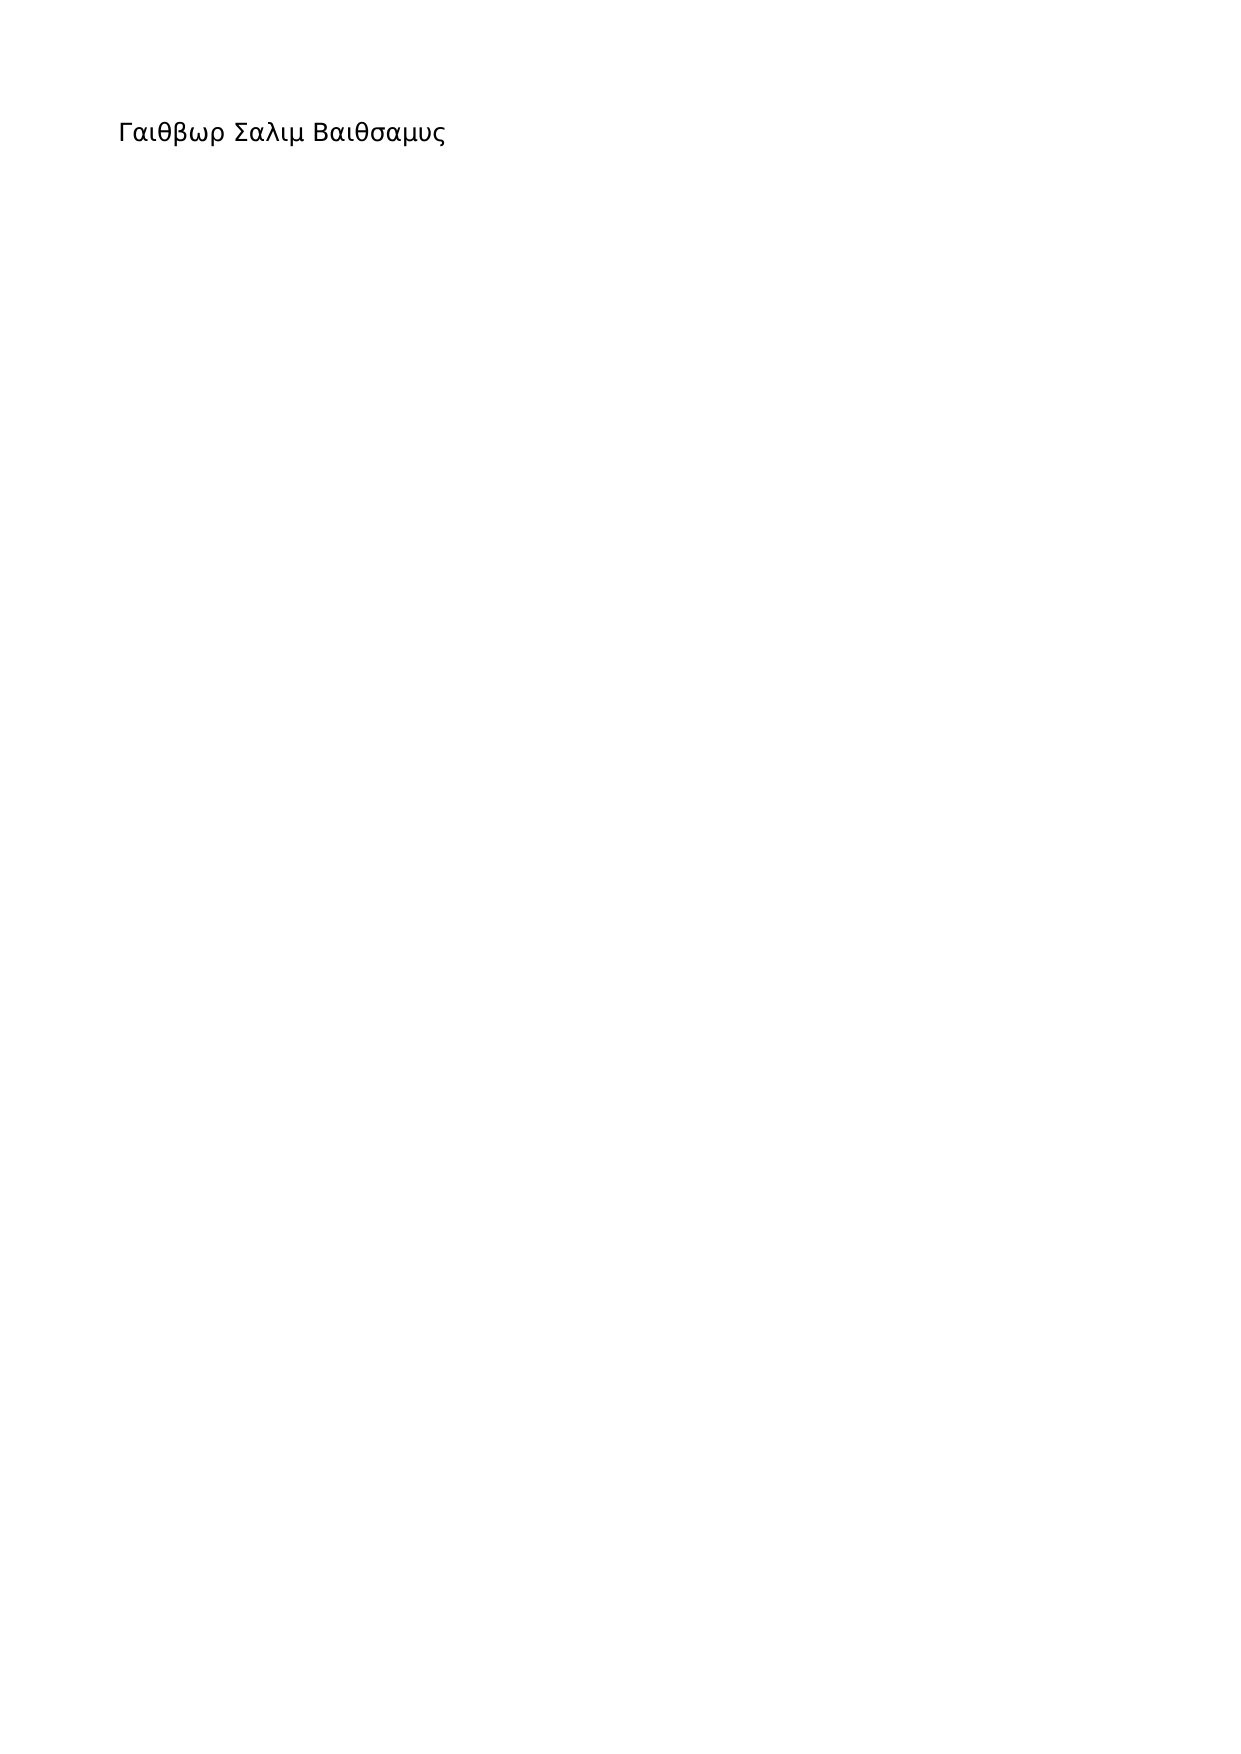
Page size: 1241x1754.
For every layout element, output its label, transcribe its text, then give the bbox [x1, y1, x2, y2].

text Γαιθβωρ Σαλιμ Βαιθσαμυς [118, 118, 1122, 147]
